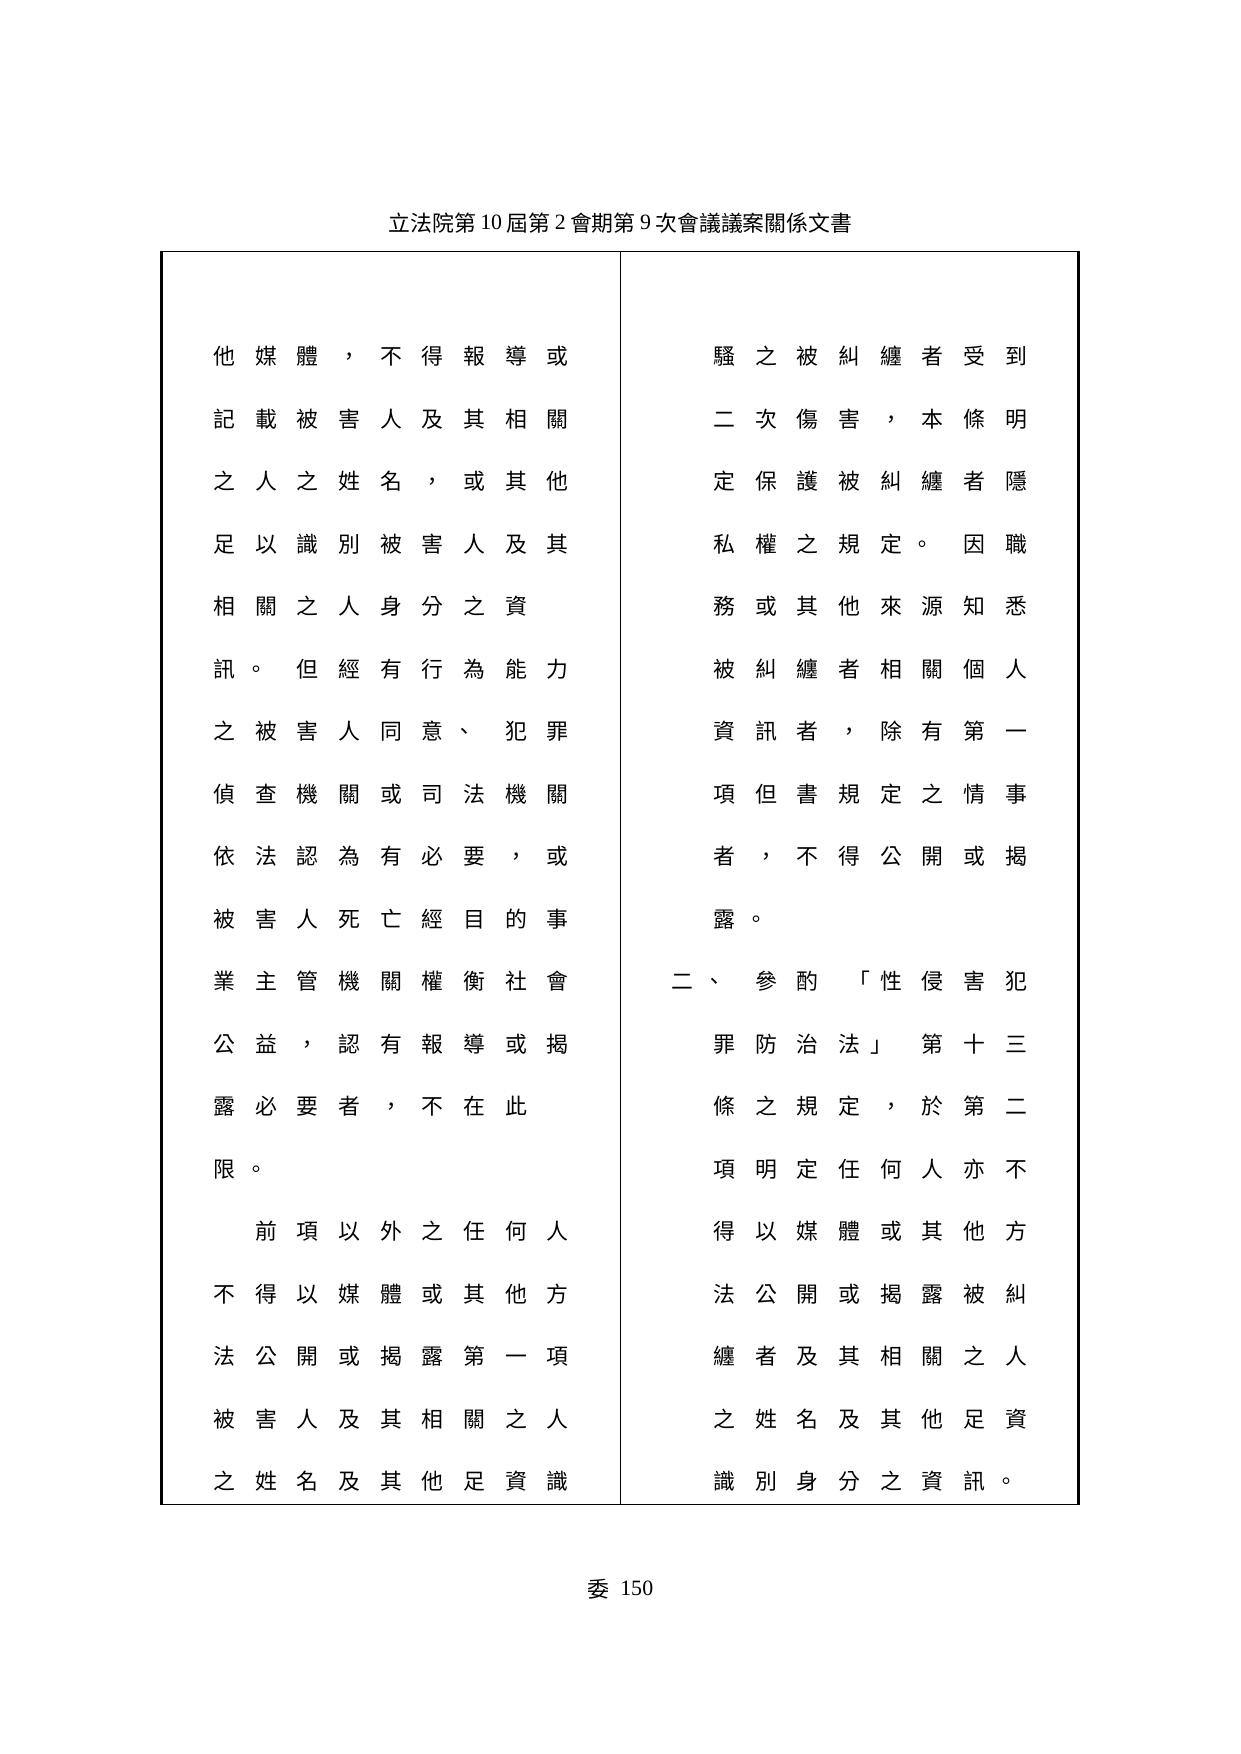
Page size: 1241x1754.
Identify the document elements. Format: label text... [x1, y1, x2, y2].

table_cell 騷之被糾纏者受到二次傷害，本條明定保護被糾纏者隱私權之規定。因職務或其他來源知悉被糾纏者相關個人資訊者，除有第一項但書規定之情事者，不得公開或揭露。 二、參酌「性侵害犯罪防治法」第十三條之規定，於第二項明定任何人亦不得以媒體或其他方法公開或揭露被糾纏者及其相關之人之姓名及其他足資識別身分之資訊。 [621, 252, 1077, 1504]
table_cell 他媒體，不得報導或記載被害人及其相關之人之姓名，或其他足以識別被害人及其相關之人身分之資訊。但經有行為能力之被害人同意、犯罪偵查機關或司法機關依法認為有必要，或被害人死亡經目的事業主管機關權衡社會公益，認有報導或揭露必要者，不在此限。 前項以外之任何人不得以媒體或其他方法公開或揭露第一項被害人及其相關之人之姓名及其他足資識 [163, 252, 620, 1504]
